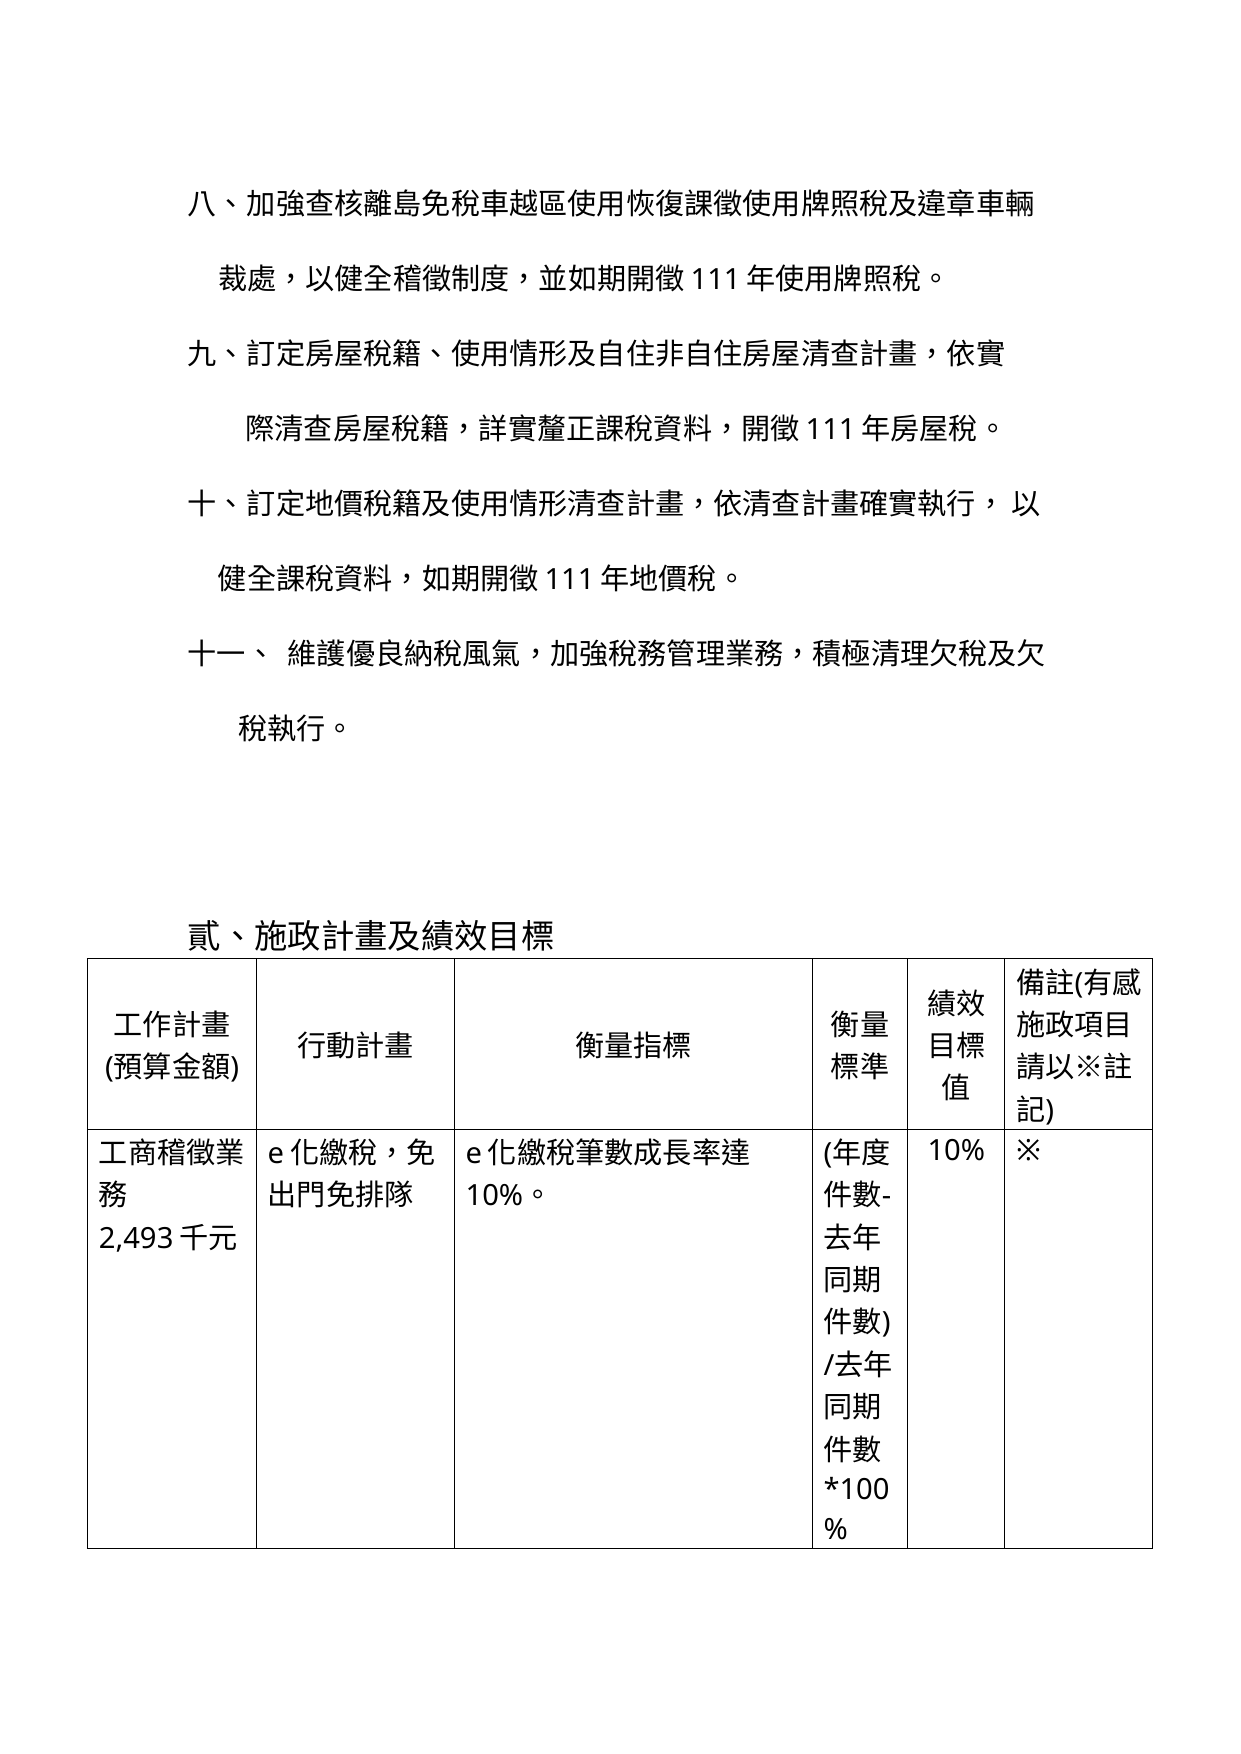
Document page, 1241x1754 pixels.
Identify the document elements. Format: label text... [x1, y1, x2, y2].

text 際清查房屋稅籍，詳實釐正課稅資料，開徵111年房屋稅。 [238, 389, 1053, 464]
list 訂定地價稅籍及使用情形清查計畫，依清查計畫確實執行， 以 [187, 464, 1053, 539]
list 加強查核離島免稅車越區使用恢復課徵使用牌照稅及違章車輛 [187, 164, 1053, 239]
table_header 衡量指標 [455, 959, 812, 1128]
text 健全課稅資料，如期開徵111年地價稅。 [187, 539, 1053, 614]
table_cell e化繳稅，免出門免排隊 [257, 1130, 454, 1548]
table_cell ※ [1005, 1130, 1152, 1548]
table_header 備註(有感施政項目請以※註記) [1005, 959, 1152, 1128]
list 訂定房屋稅籍、使用情形及自住非自住房屋清查計畫，依實 [187, 314, 1053, 389]
table_header 行動計畫 [257, 959, 454, 1128]
table_header 績效目標值 [908, 959, 1004, 1128]
table_cell 10% [908, 1130, 1004, 1548]
text 裁處，以健全稽徵制度，並如期開徵111年使用牌照稅。 [187, 239, 1053, 314]
table_header 工作計畫 (預算金額) [88, 959, 256, 1128]
list 維護優良納稅風氣，加強稅務管理業務，積極清理欠稅及欠稅執行。 [187, 614, 1053, 764]
table_cell e化繳稅筆數成長率達10%。 [455, 1130, 812, 1548]
text 貳、施政計畫及績效目標 [187, 910, 1053, 958]
table_cell 工商稽徵業務 2,493千元 [88, 1130, 256, 1548]
table_header 衡量標準 [813, 959, 907, 1128]
table_cell (年度件數-去年同期件數)/去年同期件數*100% [813, 1130, 907, 1548]
